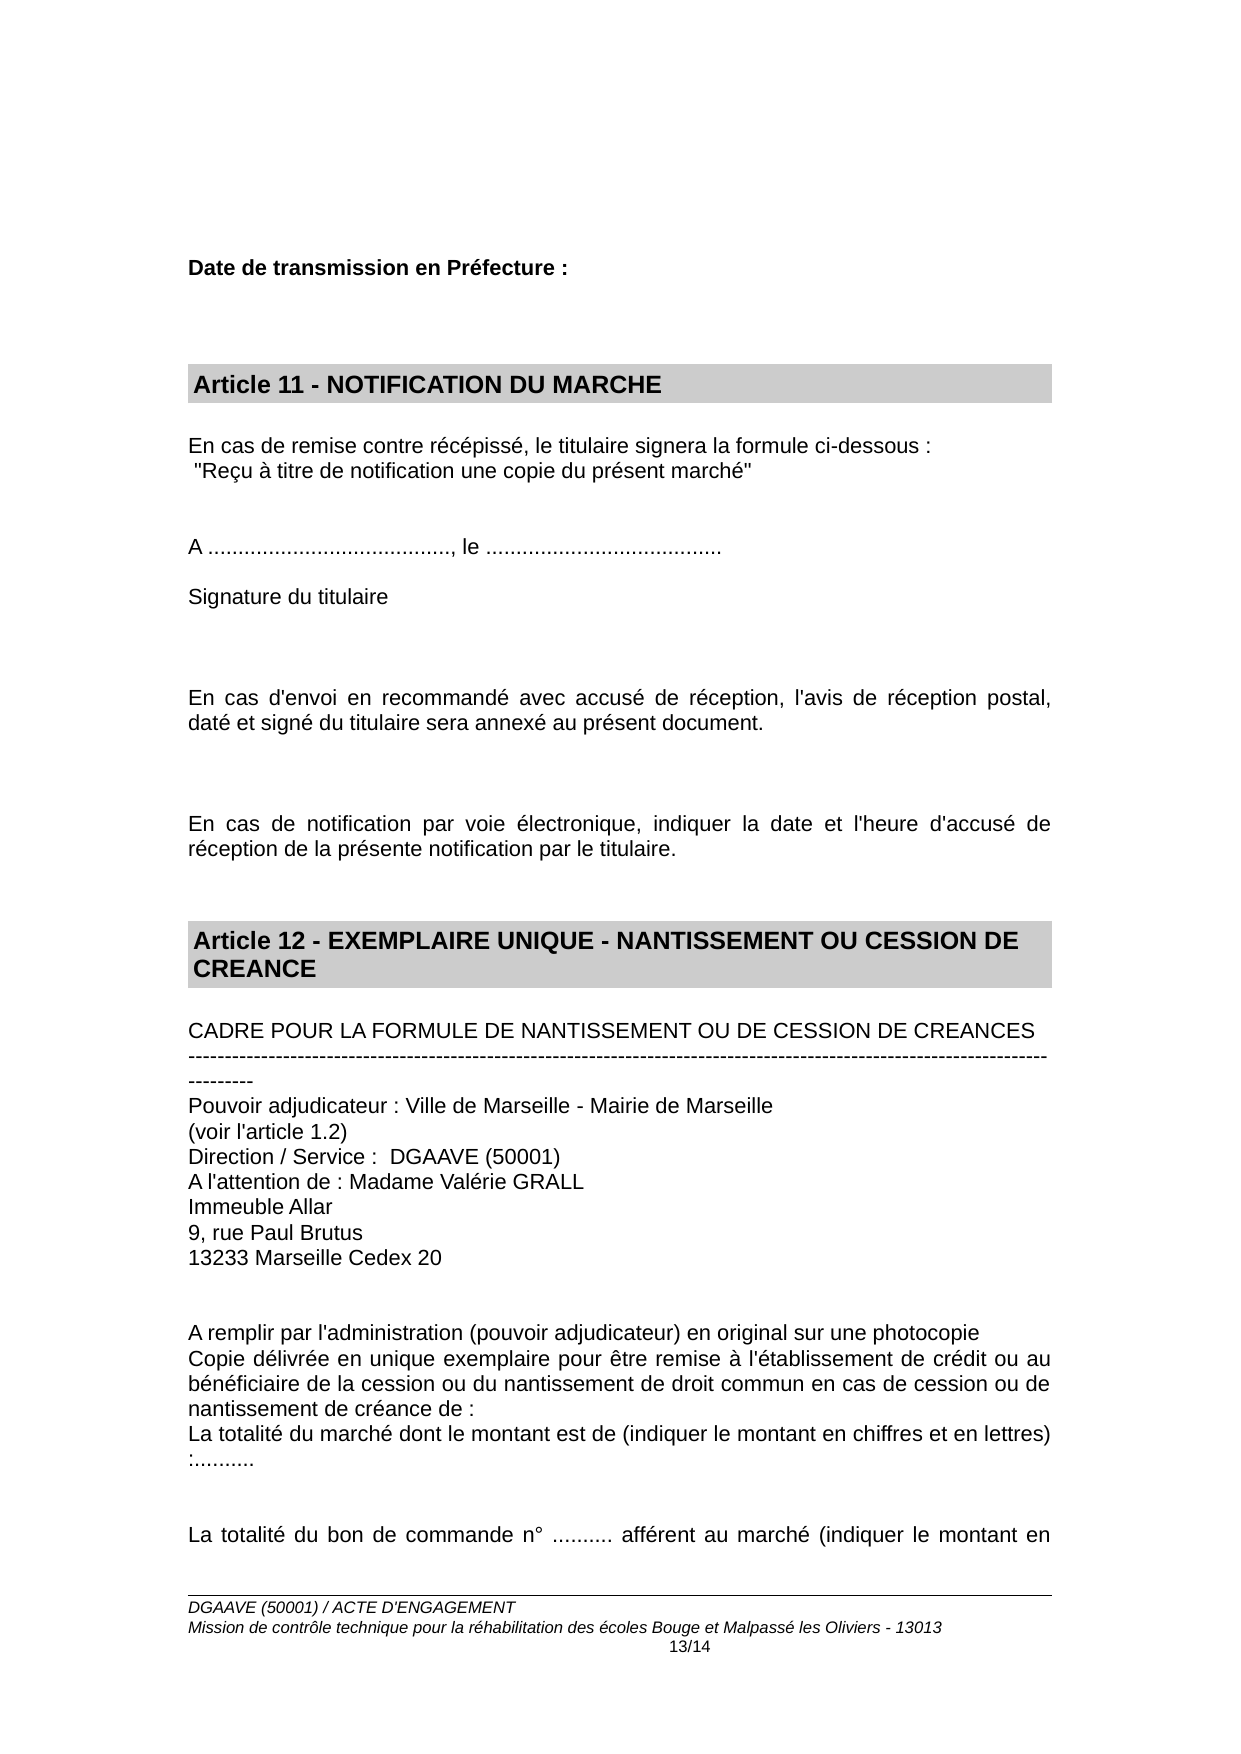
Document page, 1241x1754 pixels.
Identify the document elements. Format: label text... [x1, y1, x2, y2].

text La totalité du marché dont le montant est de (indiquer le montant en chiffres et en lettres) :.......... [188, 1421, 1052, 1471]
text A l'attention de : Madame Valérie GRALL [188, 1169, 1052, 1194]
subtitle NOTIFICATION DU MARCHE [190, 367, 1050, 401]
text Direction / Service : DGAAVE (50001) [188, 1144, 1052, 1169]
text (voir l'article 1.2) [188, 1118, 1052, 1144]
text 13233 Marseille Cedex 20 [188, 1244, 1052, 1270]
text A ........................................, le ....................................... [188, 534, 1052, 559]
text En cas de remise contre récépissé, le titulaire signera la formule ci-dessous : [188, 433, 1052, 458]
text En cas d'envoi en recommandé avec accusé de réception, l'avis de réception postal, daté et signé du titulaire sera annexé au présent document. [188, 685, 1052, 735]
text Copie délivrée en unique exemplaire pour être remise à l'établissement de crédit ou au bénéficiaire de la cession ou du nantissement de droit commun en cas de cession ou de nantissement de créance de : [188, 1345, 1052, 1421]
text ------------------------------------------------------------------------------------------------------------------------------- [188, 1043, 1052, 1093]
text A remplir par l'administration (pouvoir adjudicateur) en original sur une photocopie [188, 1320, 1052, 1345]
subtitle EXEMPLAIRE UNIQUE - NANTISSEMENT OU CESSION DE CREANCE [190, 923, 1050, 986]
text Pouvoir adjudicateur : Ville de Marseille - Mairie de Marseille [188, 1093, 1052, 1118]
text 9, rue Paul Brutus [188, 1219, 1052, 1244]
text La totalité du bon de commande n° .......... afférent au marché (indiquer le montant en [188, 1522, 1052, 1547]
text En cas de notification par voie électronique, indiquer la date et l'heure d'accusé de réception de la présente notification par le titulaire. [188, 811, 1052, 861]
text CADRE POUR LA FORMULE DE NANTISSEMENT OU DE CESSION DE CREANCES [188, 1018, 1052, 1043]
text Date de transmission en Préfecture : [188, 255, 1052, 280]
text Immeuble Allar [188, 1194, 1052, 1219]
text "Reçu à titre de notification une copie du présent marché" [188, 458, 1052, 483]
text Signature du titulaire [188, 584, 1052, 609]
